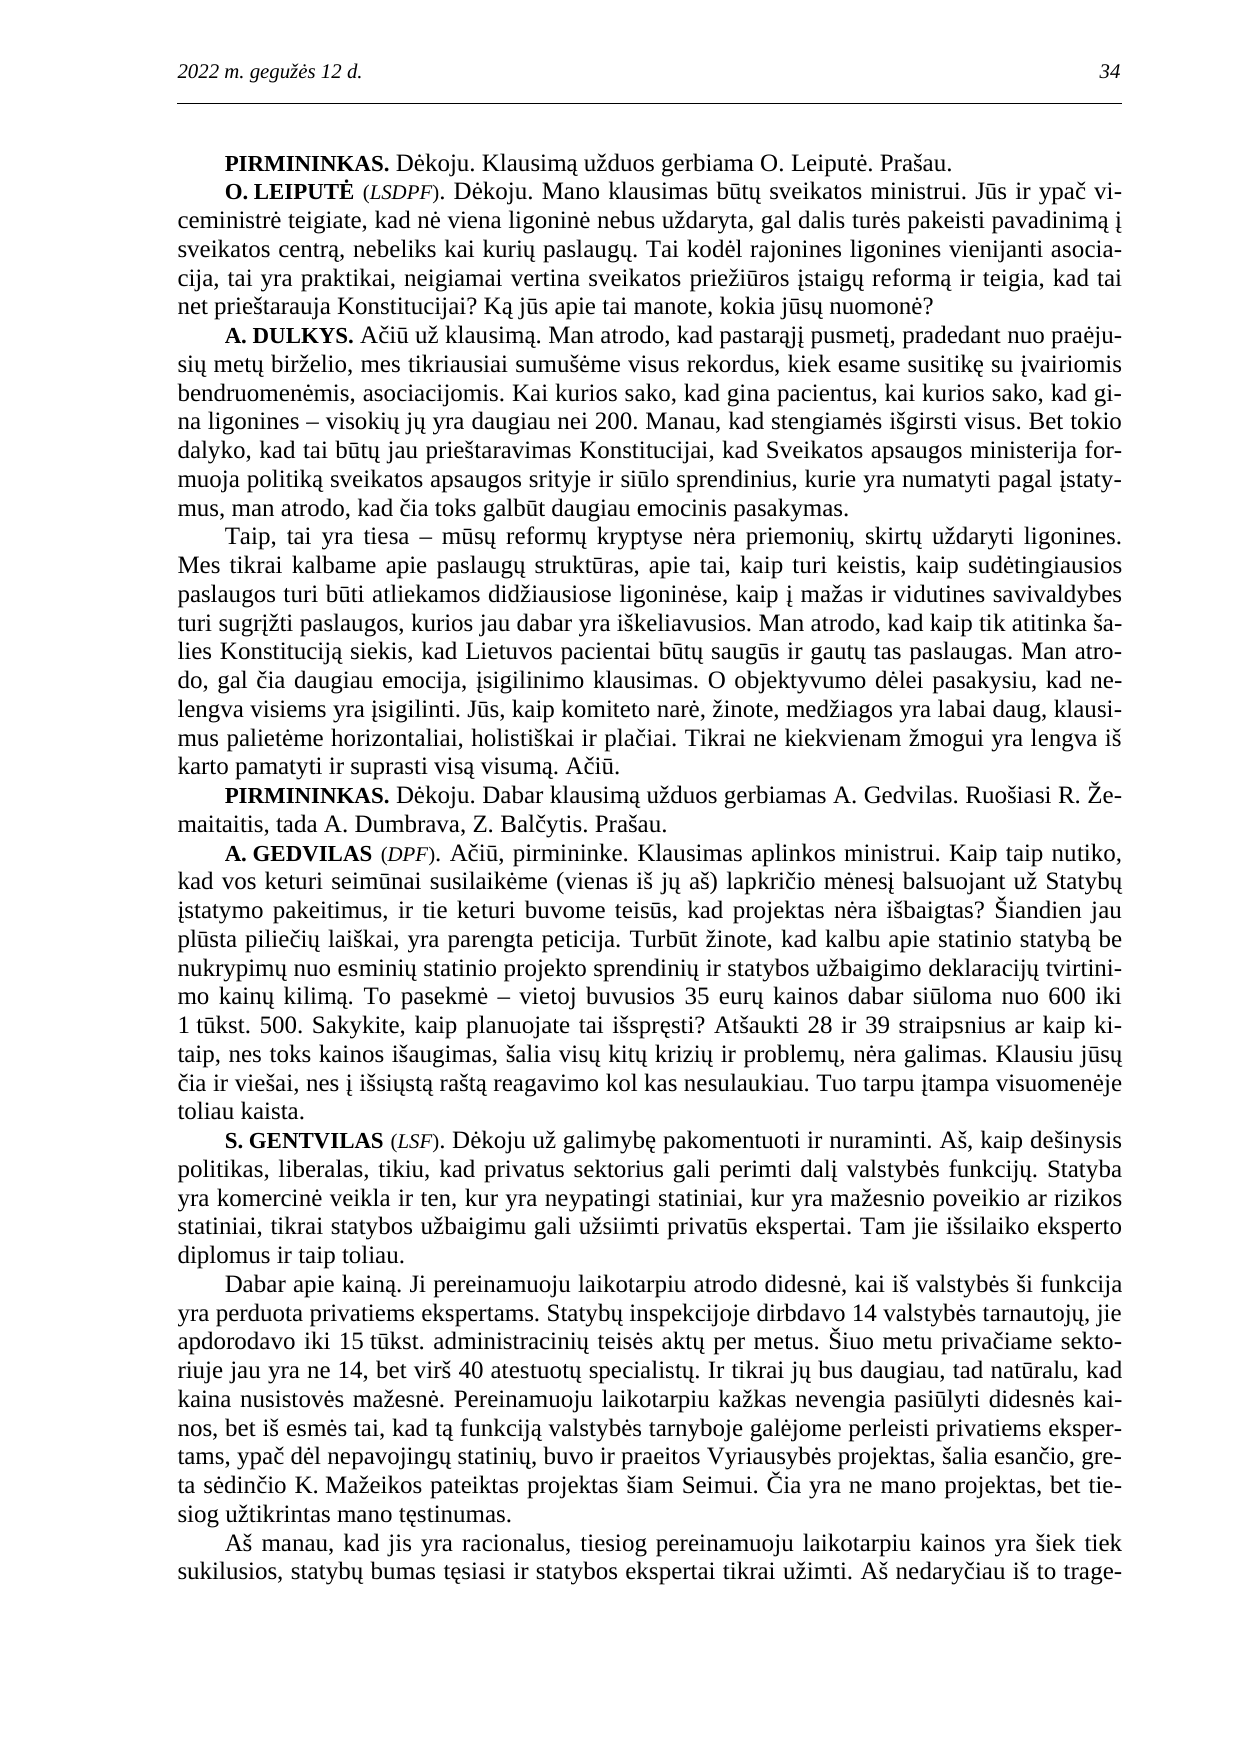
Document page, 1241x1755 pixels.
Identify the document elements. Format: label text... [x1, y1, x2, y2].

text A. GEDVILAS (DPF). Ačiū, pir­mi­nin­ke. Klau­si­mas ap­lin­kos mi­nist­rui. Kaip taip nu­ti­ko, kad vos ke­tu­ri sei­mū­nai su­si­lai­kė­me (vie­nas iš jų aš) lap­kri­čio mė­ne­sį bal­suo­jant už Sta­ty­bų įsta­ty­mo pa­kei­ti­mus, ir tie ke­tu­ri bu­vo­me tei­sūs, kad pro­jek­tas nė­ra iš­baig­tas? Šian­dien jau plūs­ta pi­lie­čių laiš­kai, yra pa­reng­ta pe­ti­ci­ja. Tur­būt ži­no­te, kad kal­bu apie sta­ti­nio sta­ty­bą be nu­kry­pi­mų nuo es­mi­nių sta­ti­nio pro­jek­to spren­di­nių ir sta­ty­bos už­bai­gi­mo de­kla­ra­ci­jų tvir­ti­ni­mo kai­nų ki­li­mą. To pa­sek­mė – vie­to­j bu­vu­sios 35 eu­rų kai­nos da­bar siū­lo­ma nuo 600 iki 1 tūkst. 500. Sa­ky­ki­te, kaip pla­nuo­ja­te tai iš­spręs­ti? At­šauk­ti 28 ir 39 straips­nius ar kaip ki­taip, nes toks kai­nos iš­au­gi­mas, ša­lia vi­sų ki­tų kri­zių ir pro­ble­mų, nė­ra ga­li­mas. Klau­siu jū­sų čia ir vie­šai, nes į iš­siųs­tą raš­tą re­a­ga­vi­mo kol kas ne­su­lau­kiau. Tuo tar­pu įtam­pa vi­suo­me­nė­je to­liau kais­ta. [177, 838, 1122, 1125]
text Da­bar apie kai­ną. Ji per­ei­na­muo­ju lai­ko­tar­piu at­ro­do di­des­nė, kai iš vals­ty­bės ši funk­ci­ja yra per­duo­ta pri­va­tiems eks­per­tams. Sta­ty­bų ins­pek­ci­jo­je dirb­da­vo 14 vals­ty­bės tar­nau­to­jų, jie ap­do­ro­da­vo iki 15 tūkst. ad­mi­nist­ra­ci­nių tei­sės ak­tų per me­tus. Šiuo me­tu pri­va­čia­me sek­to­riu­je jau yra ne 14, bet virš 40 ates­tuo­tų spe­cia­lis­tų. Ir tik­rai jų bus dau­giau, tad na­tū­ra­lu, kad kai­na nu­si­sto­vės ma­žes­nė. Per­ei­na­muo­ju lai­ko­tar­piu kaž­kas ne­ven­gia pa­siū­ly­ti di­des­nės kai­nos, bet iš es­mės tai, kad tą funk­ci­ją vals­ty­bės tar­ny­bo­je ga­lė­jo­me per­lei­sti pri­va­tiems eks­per­tams, ypač dėl ne­pa­vo­jin­gų sta­ti­nių, bu­vo ir pra­ei­tos Vy­riau­sy­bės pro­jek­tas, ša­lia esan­čio, gre­ta sė­din­čio K. Ma­žei­kos pa­teik­tas pro­jek­tas šiam Sei­mui. Čia yra ne ma­no pro­jek­tas, bet tie­siog už­tik­rin­tas ma­no tęs­ti­nu­mas. [177, 1269, 1122, 1528]
text PIRMININKAS. Dė­ko­ju. Da­bar klau­si­mą už­duos ger­bia­mas A. Ged­vi­las. Ruo­šia­si R. Že­mai­tai­tis, ta­da A. Dumb­ra­va, Z. Bal­čy­tis. Pra­šau. [177, 780, 1122, 838]
text O. LEIPUTĖ (LSDPF). Dė­ko­ju. Ma­no klau­si­mas bū­tų svei­ka­tos mi­nist­rui. Jūs ir ypač vi­ce­mi­nist­rė tei­gia­te, kad nė vie­na li­go­ni­nė ne­bus už­da­ry­ta, gal da­lis tu­rės pa­keis­ti pa­va­di­ni­mą į svei­ka­tos cen­trą, ne­be­liks kai ku­rių pa­slau­gų. Tai ko­dėl ra­jo­ni­nes li­go­ni­nes vie­ni­jan­ti aso­cia­ci­ja, tai yra prak­ti­kai, nei­gia­mai ver­ti­na svei­ka­tos prie­žiū­ros įstai­gų re­for­mą ir tei­gia, kad tai net prieš­ta­rau­ja Kon­sti­tu­ci­jai? Ką jūs apie tai ma­no­te, ko­kia jū­sų nuo­mo­nė? [177, 176, 1122, 320]
text Taip, tai yra tie­sa – mū­sų re­for­mų kryp­ty­se nė­ra prie­mo­nių, skir­tų už­da­ry­ti li­go­ni­nes. Mes tik­rai kal­ba­me apie pa­slau­gų struk­tū­ras, apie tai, kaip tu­ri keis­tis, kaip su­dė­tin­giau­sios pa­slau­gos tu­ri bū­ti at­lie­ka­mos di­džiau­sio­se li­go­ni­nė­se, kaip į ma­žas ir vi­du­ti­nes sa­vi­val­dy­bes tu­ri su­grįž­ti pa­slau­gos, ku­rios jau da­bar yra iš­ke­lia­vu­sios. Man at­ro­do, kad kaip tik ati­tin­ka ša­lies Kon­sti­tu­ci­ją sie­kis, kad Lie­tu­vos pa­cien­tai bū­tų sau­gūs ir gau­tų tas pa­slau­gas. Man at­ro­do, gal čia dau­giau emo­ci­ja, įsi­gi­li­ni­mo klau­si­mas. O ob­jek­ty­vu­mo dė­lei pa­sa­ky­siu, kad ne­len­g­va vi­siems yra įsi­gi­lin­ti. Jūs, kaip ko­mi­te­to na­rė, ži­no­te, me­džia­gos yra la­bai daug, klau­si­mus pa­lie­tė­me ho­ri­zon­ta­liai, ho­lis­tiš­kai ir pla­čiai. Tik­rai ne kiek­vie­nam žmo­gui yra leng­va iš kar­to pa­ma­ty­ti ir su­pras­ti vi­są vi­su­mą. Ačiū. [177, 521, 1122, 780]
text PIRMININKAS. Dė­ko­ju. Klau­si­mą už­duos ger­bia­ma O. Lei­pu­tė. Pra­šau. [177, 148, 1122, 176]
text A. DULKYS. Ačiū už klau­si­mą. Man at­ro­do, kad pas­ta­rą­jį pus­me­tį, pra­de­dant nuo pra­ėju­sių me­tų bir­že­lio, mes tik­riau­siai su­mu­šė­me vi­sus re­kor­dus, kiek esa­me su­si­ti­kę su įvai­rio­mis ben­druo­me­nė­mis, aso­cia­ci­jo­mis. Kai ku­rios sa­ko, kad gi­na pa­cien­tus, kai ku­rios sa­ko, kad gi­na li­go­ni­nes – vi­so­kių jų yra dau­giau nei 200. Ma­nau, kad sten­gia­mės iš­girs­ti vi­sus. Bet to­kio da­ly­ko, kad tai bū­tų jau prieš­ta­ra­vi­mas Kon­sti­tu­ci­jai, kad Svei­ka­tos ap­sau­gos mi­nis­te­ri­ja for­muo­ja po­li­ti­ką svei­ka­tos ap­sau­gos sri­ty­je ir siū­lo spren­di­nius, ku­rie yra nu­ma­ty­ti pa­gal įsta­ty­mus, man at­ro­do, kad čia toks gal­būt dau­giau emo­ci­nis pa­sa­ky­mas. [177, 320, 1122, 521]
text Aš ma­nau, kad jis yra ra­cio­na­lus, tie­siog per­ei­na­muo­ju lai­ko­tar­piu kai­nos yra šiek tiek su­ki­lu­sios, sta­ty­bų bu­mas tę­sia­si ir sta­ty­bos eks­per­tai tik­rai už­im­ti. Aš ne­da­ry­čiau iš to tra­ge­ [177, 1528, 1122, 1585]
text S. GENTVILAS (LSF). Dė­ko­ju už ga­li­my­bę pa­ko­men­tuo­ti ir nu­ra­min­ti. Aš, kaip de­ši­ny­sis po­li­ti­kas, li­be­ra­las, ti­kiu, kad pri­va­tus sek­to­rius ga­li per­im­ti da­lį vals­ty­bės funk­ci­jų. Sta­ty­ba yra ko­mer­ci­nė veik­la ir ten, kur yra ne­ypa­tin­gi sta­ti­niai, kur yra ma­žes­nio po­vei­kio ar ri­zi­kos sta­ti­niai, tik­rai sta­ty­bos už­bai­gi­mu ga­li už­si­im­ti pri­va­tūs eks­per­tai. Tam jie iš­si­lai­ko eks­per­to di­plo­mus ir taip to­liau. [177, 1125, 1122, 1269]
